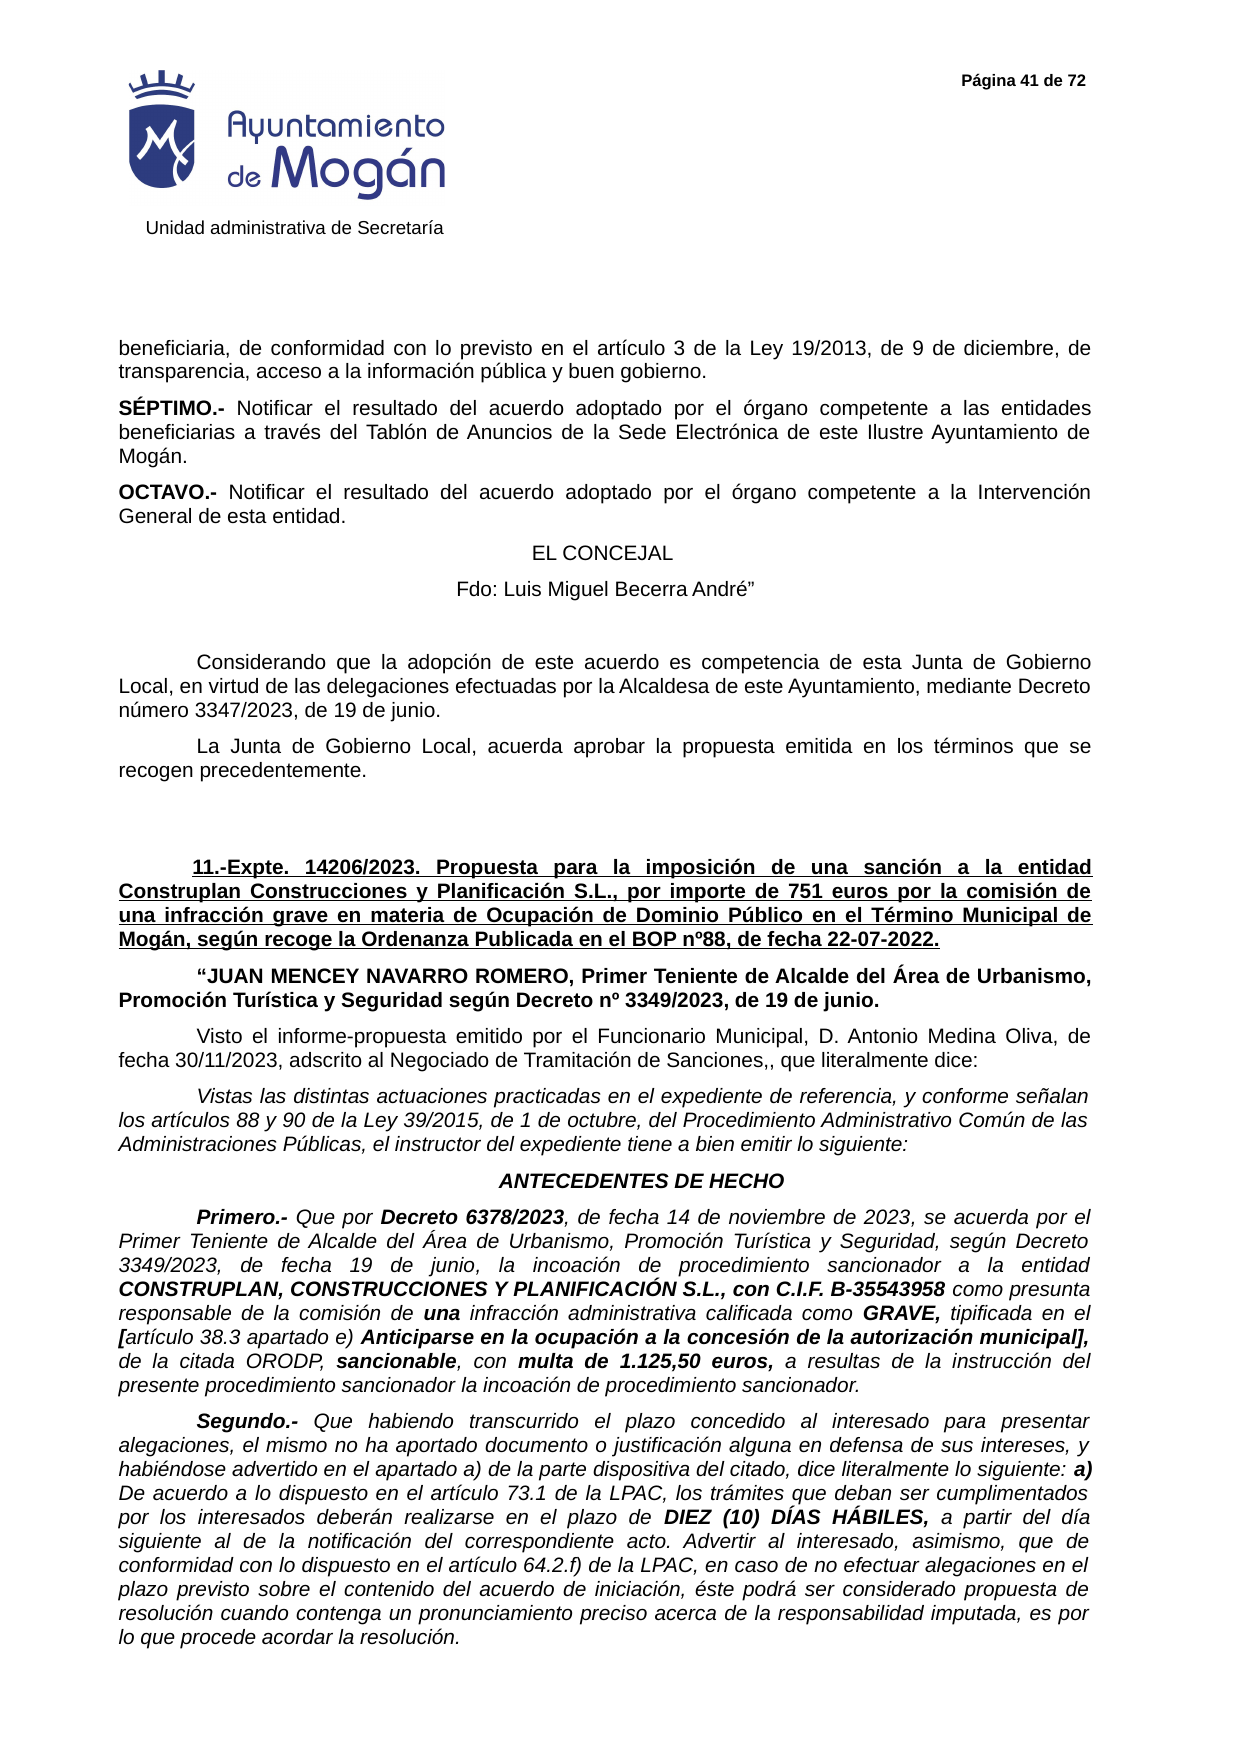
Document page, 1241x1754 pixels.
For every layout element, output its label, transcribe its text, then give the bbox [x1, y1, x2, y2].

picture [128, 70, 445, 206]
text Mogán, según recoge la Ordenanza Publicada en el BOP nº88, de fecha 22-07-2022. [118, 925, 1092, 951]
text “JUAN MENCEY NAVARRO ROMERO, Primer Teniente de Alcalde del Área de Urbanismo, Promoción Turística y Seguridad según Decreto nº 3349/2023, de 19 de junio. [118, 963, 1092, 1011]
text Visto el informe-propuesta emitido por el Funcionario Municipal, D. Antonio Medina Oliva, de fecha 30/11/2023, adscrito al Negociado de Tramitación de Sanciones,, que literalmente dice: [118, 1024, 1092, 1072]
text beneficiaria, de conformidad con lo previsto en el artículo 3 de la Ley 19/2013, de 9 de diciembre, de transparencia, acceso a la información pública y buen gobierno. [118, 335, 1092, 383]
text OCTAVO.- Notificar el resultado del acuerdo adoptado por el órgano competente a la Intervención General de esta entidad. [118, 480, 1092, 528]
text La Junta de Gobierno Local, acuerda aprobar la propuesta emitida en los términos que se recogen precedentemente. [118, 734, 1092, 782]
text ANTECEDENTES DE HECHO [118, 1169, 1092, 1193]
text Vistas las distintas actuaciones practicadas en el expediente de referencia, y conforme señalan los artículos 88 y 90 de la Ley 39/2015, de 1 de octubre, del Procedimiento Administrativo Común de las Administraciones Públicas, el instructor del expediente tiene a bien emitir lo siguiente: [118, 1084, 1092, 1156]
text una infracción grave en materia de Ocupación de Dominio Público en el Término Municipal de [118, 901, 1092, 924]
text Considerando que la adopción de este acuerdo es competencia de esta Junta de Gobierno Local, en virtud de las delegaciones efectuadas por la Alcaldesa de este Ayuntamiento, mediante Decreto número 3347/2023, de 19 de junio. [118, 650, 1092, 722]
text 11.-Expte. 14206/2023. Propuesta para la imposición de una sanción a la entidad Construplan Construcciones y Planificación S.L., por importe de 751 euros por la comisión de [118, 831, 1092, 900]
text Fdo: Luis Miguel Becerra André” [118, 577, 1092, 601]
text SÉPTIMO.- Notificar el resultado del acuerdo adoptado por el órgano competente a las entidades beneficiarias a través del Tablón de Anuncios de la Sede Electrónica de este Ilustre Ayuntamiento de Mogán. [118, 396, 1092, 468]
text Primero.- Que por Decreto 6378/2023, de fecha 14 de noviembre de 2023, se acuerda por el Primer Teniente de Alcalde del Área de Urbanismo, Promoción Turística y Seguridad, según Decreto 3349/2023, de fecha 19 de junio, la incoación de procedimiento sancionador a la entidad CONSTRUPLAN, CONSTRUCCIONES Y PLANIFICACIÓN S.L., con C.I.F. B-35543958 como presunta responsable de la comisión de una infracción administrativa calificada como GRAVE, tipificada en el [artículo 38.3 apartado e) Anticiparse en la ocupación a la concesión de la autorización municipal], de la citada ORODP, sancionable, con multa de 1.125,50 euros, a resultas de la instrucción del presente procedimiento sancionador la incoación de procedimiento sancionador. [118, 1205, 1092, 1397]
text EL CONCEJAL [118, 541, 1092, 564]
text Segundo.- Que habiendo transcurrido el plazo concedido al interesado para presentar alegaciones, el mismo no ha aportado documento o justificación alguna en defensa de sus intereses, y habiéndose advertido en el apartado a) de la parte dispositiva del citado, dice literalmente lo siguiente: a) De acuerdo a lo dispuesto en el artículo 73.1 de la LPAC, los trámites que deban ser cumplimentados por los interesados deberán realizarse en el plazo de DIEZ (10) DÍAS HÁBILES, a partir del día siguiente al de la notificación del correspondiente acto. Advertir al interesado, asimismo, que de conformidad con lo dispuesto en el artículo 64.2.f) de la LPAC, en caso de no efectuar alegaciones en el plazo previsto sobre el contenido del acuerdo de iniciación, éste podrá ser considerado propuesta de resolución cuando contenga un pronunciamiento preciso acerca de la responsabilidad imputada, es por lo que procede acordar la resolución. [118, 1409, 1092, 1649]
